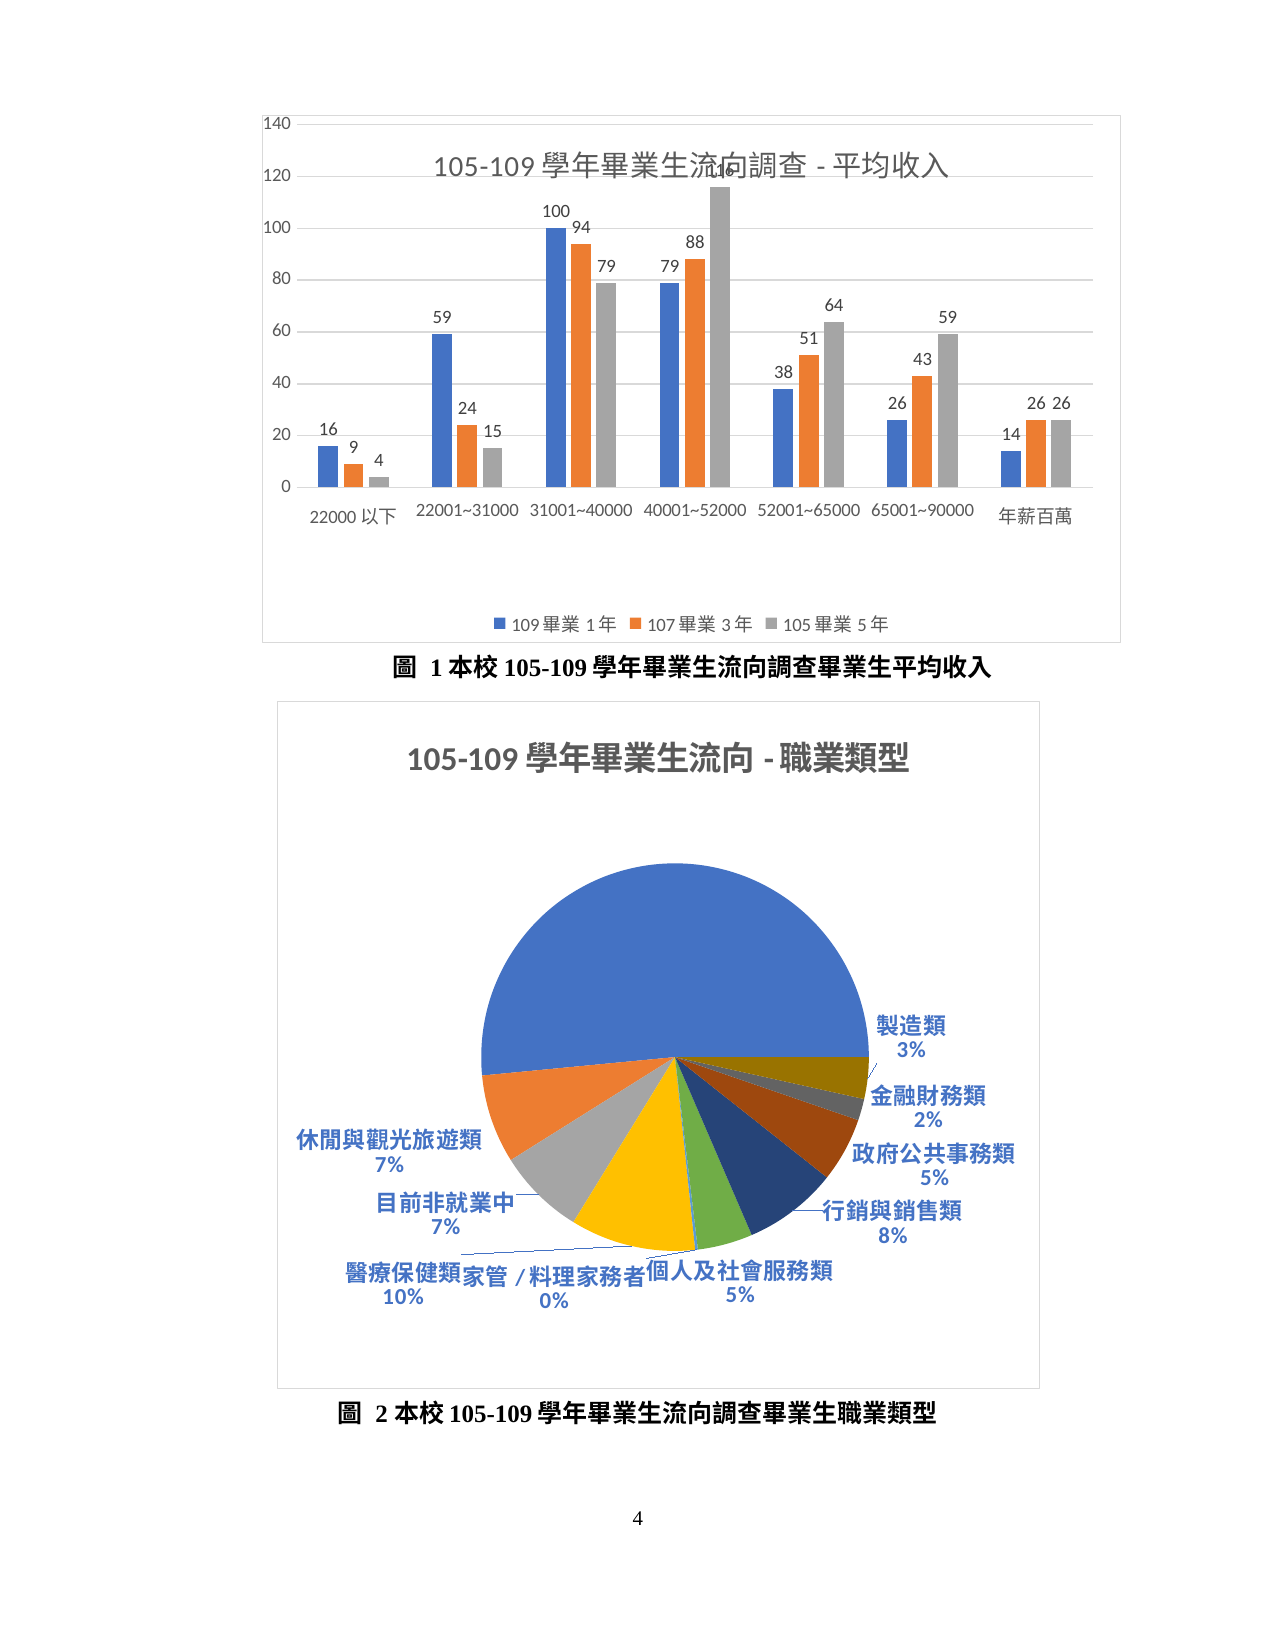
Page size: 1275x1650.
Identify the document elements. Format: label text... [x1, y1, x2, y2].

text 圖 2 本校105-109學年畢業生流向調查畢業生職業類型 [118, 685, 1157, 1431]
text 圖 1 本校105-109學年畢業生流向調查畢業生平均收入 [177, 75, 1157, 685]
